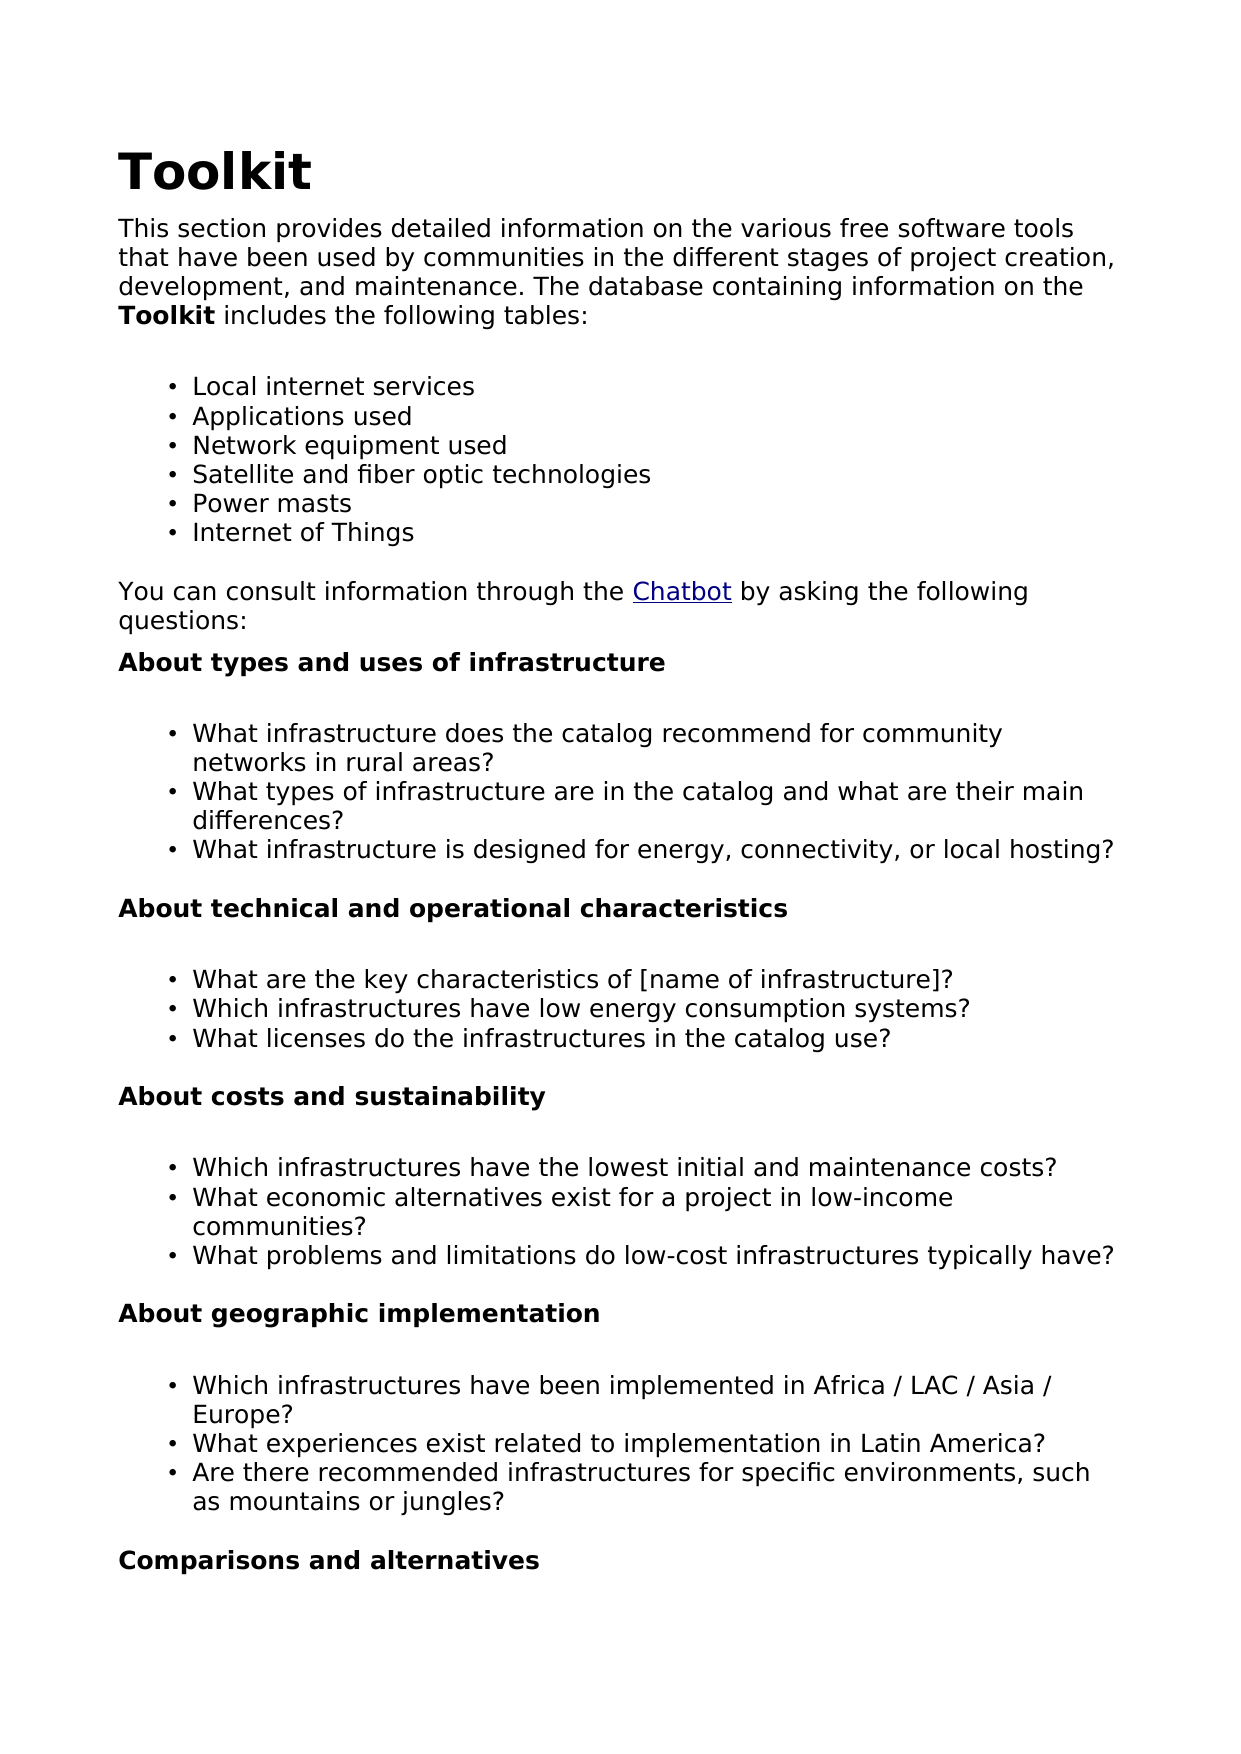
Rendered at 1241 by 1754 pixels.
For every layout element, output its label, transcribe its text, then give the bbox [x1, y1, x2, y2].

list What economic alternatives exist for a project in low-income communities? [177, 1183, 1122, 1241]
list Applications used [177, 402, 1122, 431]
list Network equipment used [177, 431, 1122, 460]
list Are there recommended infrastructures for specific environments, such as mountains or jungles? [177, 1458, 1122, 1517]
list What types of infrastructure are in the catalog and what are their main differences? [177, 777, 1122, 836]
list What infrastructure is designed for energy, connectivity, or local hosting? [177, 836, 1122, 865]
text Comparisons and alternatives [118, 1546, 1122, 1575]
text You can consult information through the Chatbot by asking the following questions: [118, 577, 1122, 635]
list What are the key characteristics of [name of infrastructure]? [177, 965, 1122, 994]
list Satellite and fiber optic technologies [177, 460, 1122, 489]
list Which infrastructures have been implemented in Africa / LAC / Asia / Europe? [177, 1371, 1122, 1429]
list What licenses do the infrastructures in the catalog use? [177, 1024, 1122, 1053]
list Internet of Things [177, 518, 1122, 547]
list Which infrastructures have the lowest initial and maintenance costs? [177, 1153, 1122, 1183]
text About geographic implementation [118, 1300, 1122, 1329]
list Local internet services [177, 372, 1122, 402]
subtitle Toolkit [118, 143, 1122, 201]
text This section provides detailed information on the various free software tools that have been used by communities in the different stages of project creation, development, and maintenance. The database containing information on the Toolkit includes the following tables: [118, 214, 1122, 331]
list What experiences exist related to implementation in Latin America? [177, 1429, 1122, 1458]
list Which infrastructures have low energy consumption systems? [177, 994, 1122, 1024]
text About types and uses of infrastructure [118, 648, 1122, 677]
list Power masts [177, 489, 1122, 518]
list What problems and limitations do low-cost infrastructures typically have? [177, 1241, 1122, 1270]
text About costs and sustainability [118, 1082, 1122, 1112]
text About technical and operational characteristics [118, 894, 1122, 923]
list What infrastructure does the catalog recommend for community networks in rural areas? [177, 719, 1122, 777]
